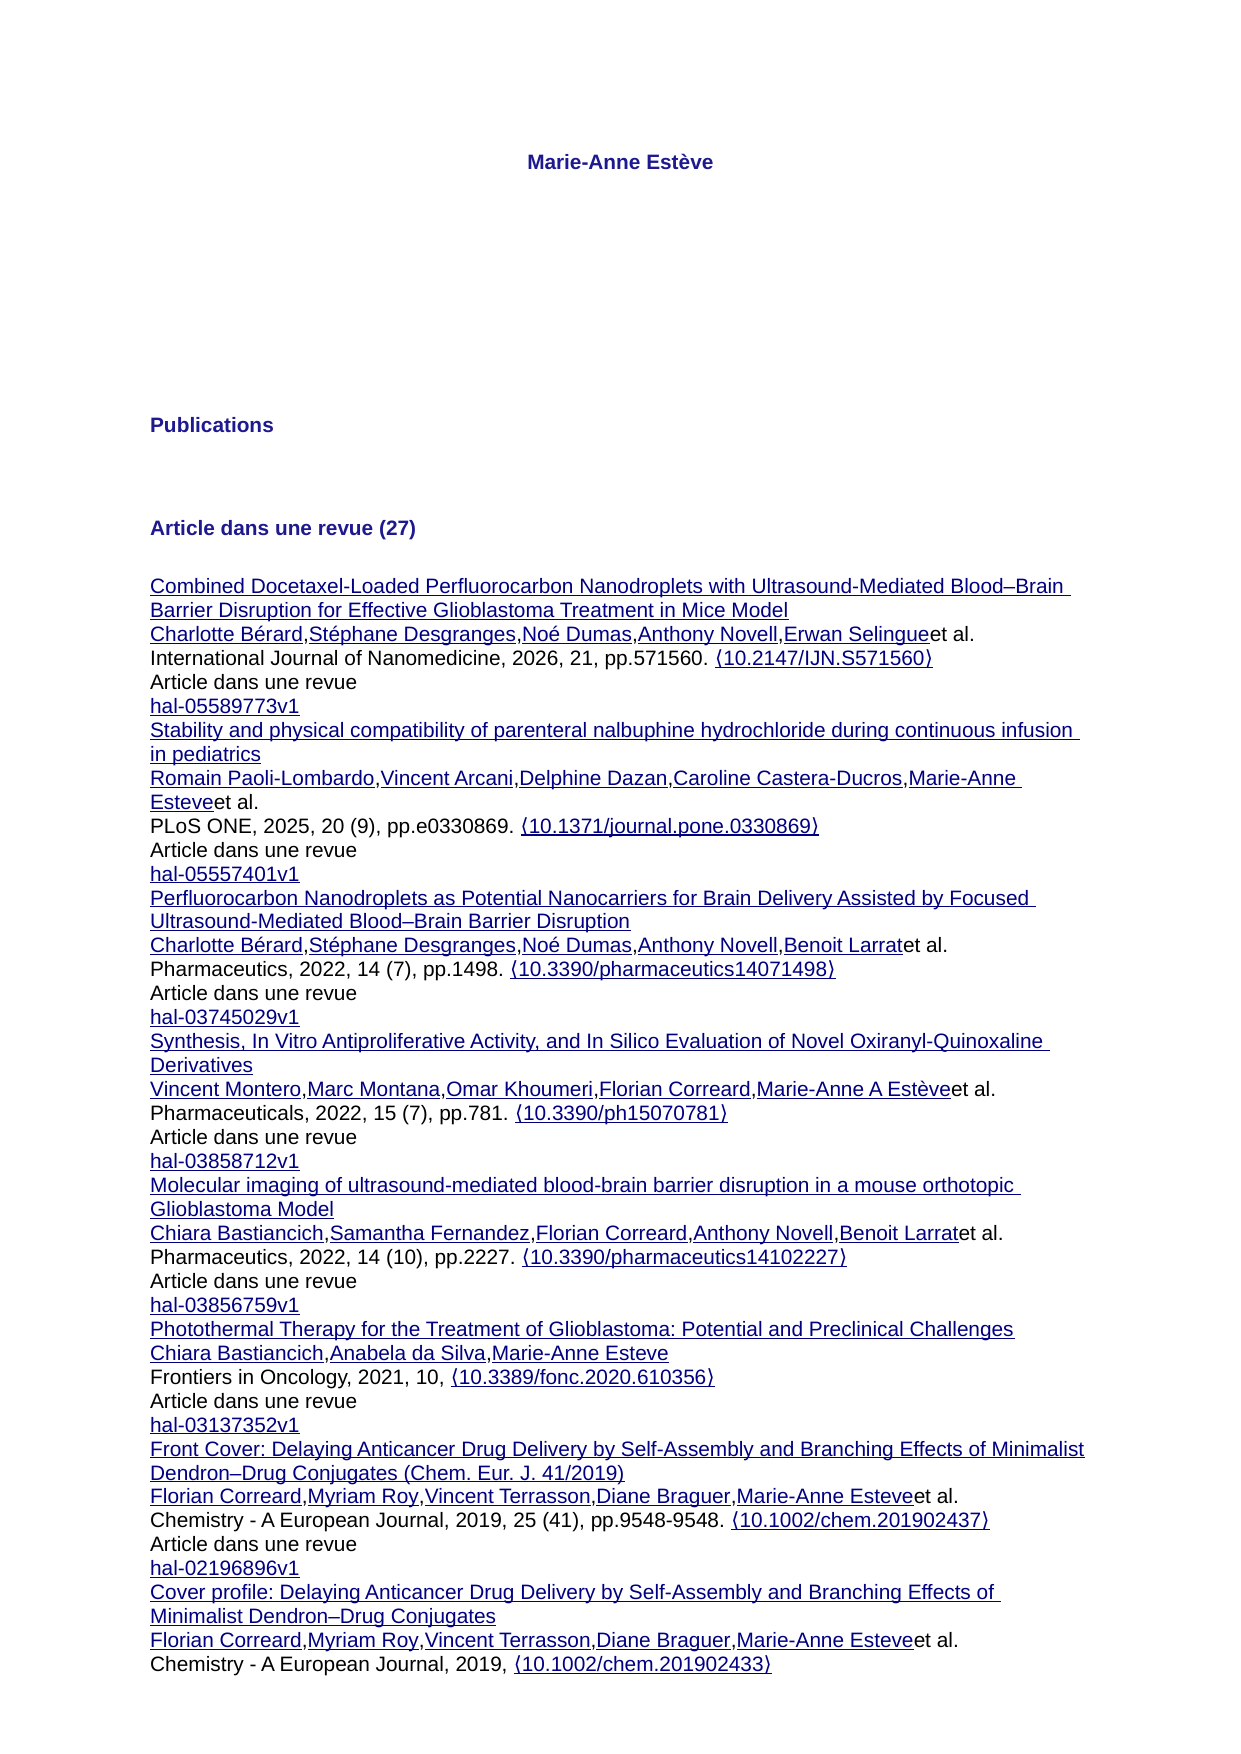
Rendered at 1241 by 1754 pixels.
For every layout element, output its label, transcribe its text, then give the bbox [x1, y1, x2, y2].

subtitle Article dans une revue (27) [150, 516, 1090, 539]
subtitle Publications [150, 412, 1090, 436]
table_cell Cover profile: Delaying Anticancer Drug Delivery by Self‐Assembly and Branching Effects of Minimalist Dendron–Drug Conjugates Florian Correard,Myriam Roy,Vincent Terrasson,Diane Braguer,Marie-Anne Esteveet al. Chemistry - A European Journal, 2019, ⟨10.1002/chem.201902433⟩ [150, 1580, 1090, 1676]
table_cell Perfluorocarbon Nanodroplets as Potential Nanocarriers for Brain Delivery Assisted by Focused Ultrasound-Mediated Blood–Brain Barrier Disruption Charlotte Bérard,Stéphane Desgranges,Noé Dumas,Anthony Novell,Benoit Larratet al. Pharmaceutics, 2022, 14 (7), pp.1498. ⟨10.3390/pharmaceutics14071498⟩ Article dans une revue hal-03745029v1 [150, 885, 1090, 1029]
table_cell Molecular imaging of ultrasound-mediated blood-brain barrier disruption in a mouse orthotopic Glioblastoma Model Chiara Bastiancich,Samantha Fernandez,Florian Correard,Anthony Novell,Benoit Larratet al. Pharmaceutics, 2022, 14 (10), pp.2227. ⟨10.3390/pharmaceutics14102227⟩ Article dans une revue hal-03856759v1 [150, 1173, 1090, 1317]
subtitle Marie-Anne Estève [150, 150, 1090, 174]
table_cell Front Cover: Delaying Anticancer Drug Delivery by Self‐Assembly and Branching Effects of Minimalist Dendron–Drug Conjugates (Chem. Eur. J. 41/2019) Florian Correard,Myriam Roy,Vincent Terrasson,Diane Braguer,Marie-Anne Esteveet al. Chemistry - A European Journal, 2019, 25 (41), pp.9548-9548. ⟨10.1002/chem.201902437⟩ Article dans une revue hal-02196896v1 [150, 1436, 1090, 1580]
table_cell Stability and physical compatibility of parenteral nalbuphine hydrochloride during continuous infusion in pediatrics Romain Paoli-Lombardo,Vincent Arcani,Delphine Dazan,Caroline Castera-Ducros,Marie-Anne Esteveet al. PLoS ONE, 2025, 20 (9), pp.e0330869. ⟨10.1371/journal.pone.0330869⟩ Article dans une revue hal-05557401v1 [150, 718, 1090, 885]
table_cell Synthesis, In Vitro Antiproliferative Activity, and In Silico Evaluation of Novel Oxiranyl-Quinoxaline Derivatives Vincent Montero,Marc Montana,Omar Khoumeri,Florian Correard,Marie-Anne A Estèveet al. Pharmaceuticals, 2022, 15 (7), pp.781. ⟨10.3390/ph15070781⟩ Article dans une revue hal-03858712v1 [150, 1029, 1090, 1173]
table_header Combined Docetaxel-Loaded Perfluorocarbon Nanodroplets with Ultrasound-Mediated Blood–Brain Barrier Disruption for Effective Glioblastoma Treatment in Mice Model Charlotte Bérard,Stéphane Desgranges,Noé Dumas,Anthony Novell,Erwan Selingueet al. International Journal of Nanomedicine, 2026, 21, pp.571560. ⟨10.2147/IJN.S571560⟩ Article dans une revue hal-05589773v1 [150, 574, 1090, 718]
table_cell Photothermal Therapy for the Treatment of Glioblastoma: Potential and Preclinical Challenges Chiara Bastiancich,Anabela da Silva,Marie-Anne Esteve Frontiers in Oncology, 2021, 10, ⟨10.3389/fonc.2020.610356⟩ Article dans une revue hal-03137352v1 [150, 1317, 1090, 1436]
